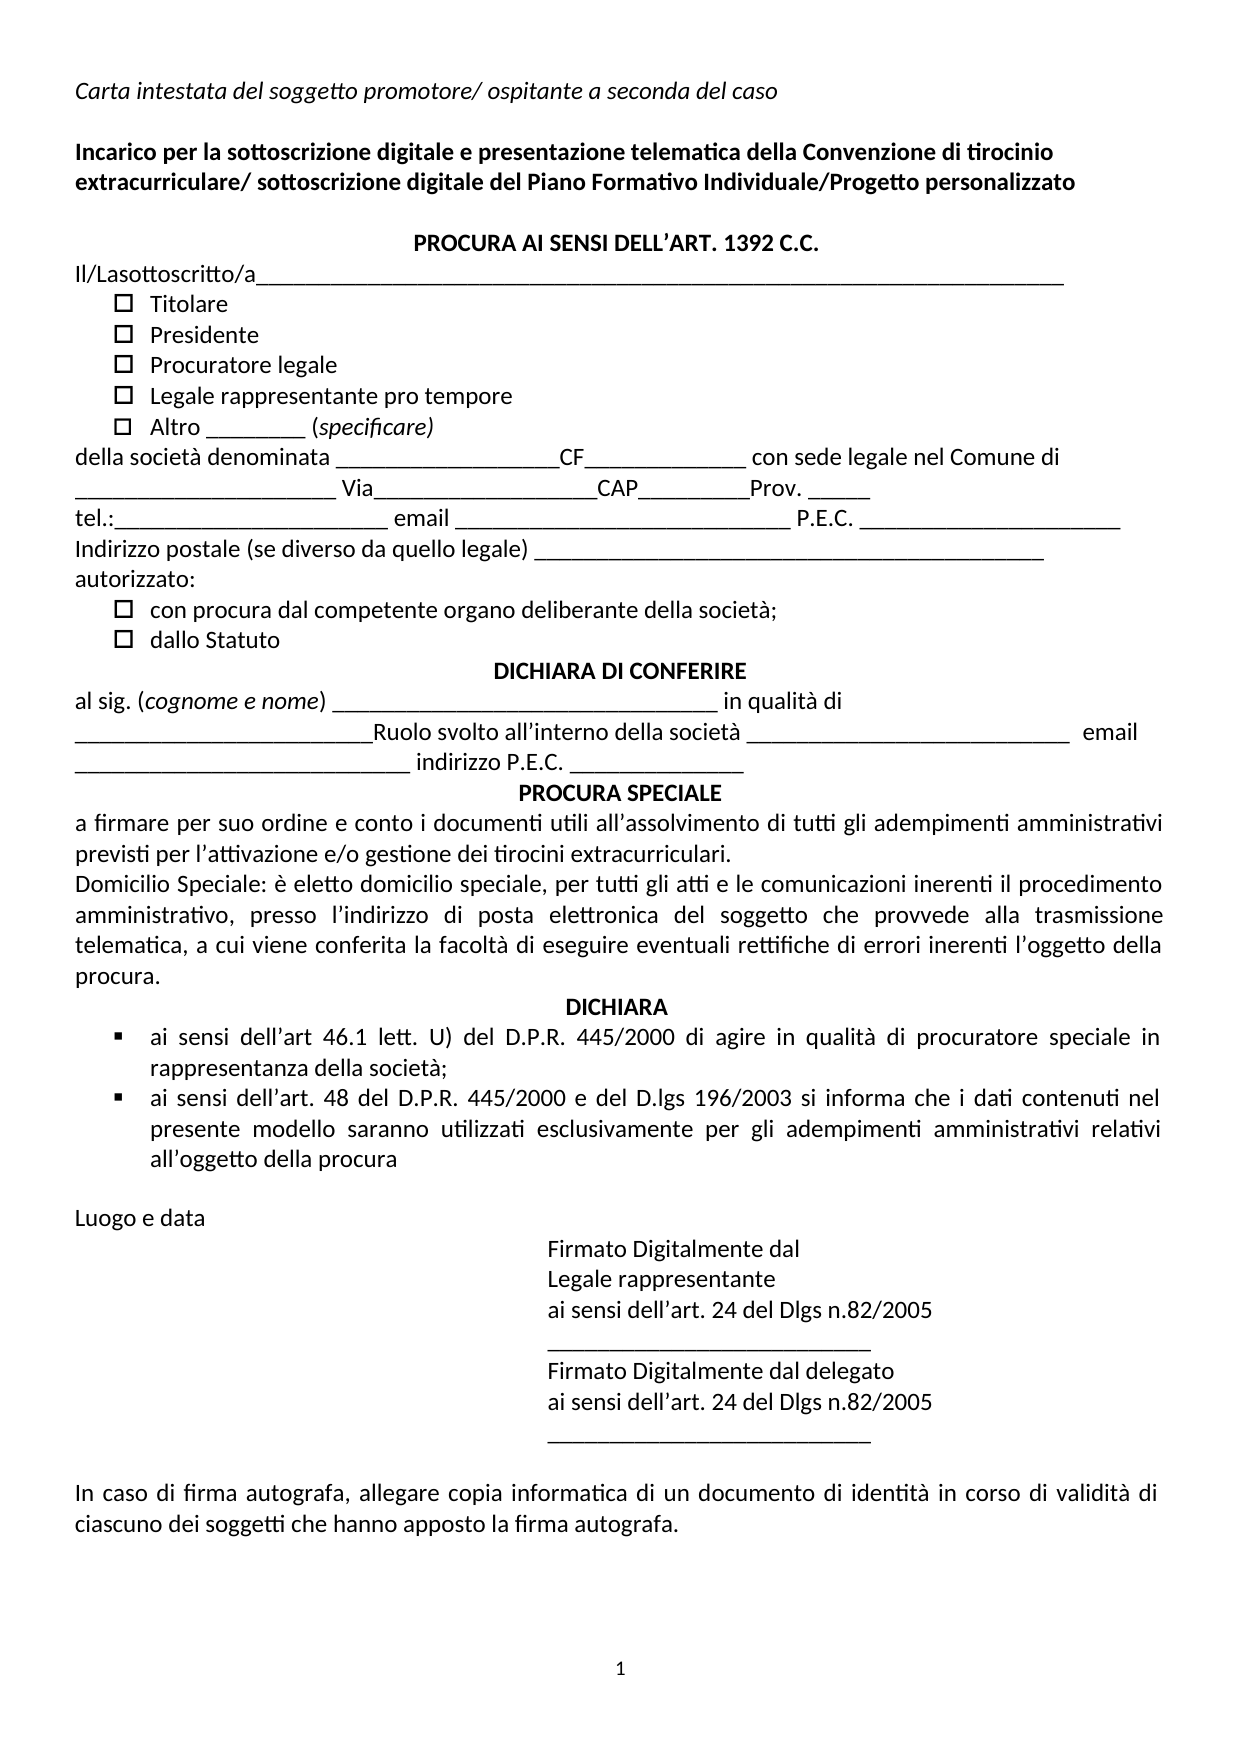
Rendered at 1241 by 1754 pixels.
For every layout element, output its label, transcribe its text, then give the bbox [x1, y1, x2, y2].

text della società denominata __________________CF_____________ con sede legale nel Comune di _____________________ Via__________________CAP_________Prov. _____ tel.:______________________ email ___________________________ P.E.C. _____________________ [75, 441, 1165, 533]
text Luogo e data [74, 1202, 1159, 1233]
list Legale rappresentante pro tempore [112, 380, 1165, 411]
text Incarico per la sottoscrizione digitale e presentazione telematica della Convenzione di tirocinio extracurriculare/ sottoscrizione digitale del Piano Formativo Individuale/Progetto personalizzato [75, 136, 1165, 197]
text Il/Lasottoscritto/a_________________________________________________________________ [74, 258, 1159, 289]
list con procura dal competente organo deliberante della società; [112, 594, 971, 624]
list ai sensi dell’art. 48 del D.P.R. 445/2000 e del D.lgs 196/2003 si informa che i dati contenuti nel presente modello saranno utilizzati esclusivamente per gli adempimenti amministrativi relativi all’oggetto della procura [112, 1082, 1162, 1174]
list Altro ________ (specificare) [112, 411, 1159, 441]
text __________________________ [547, 1416, 1159, 1447]
text Firmato Digitalmente dal delegato [547, 1355, 1159, 1386]
list ai sensi dell’art 46.1 lett. U) del D.P.R. 445/2000 di agire in qualità di procuratore speciale in rappresentanza della società; [112, 1021, 1162, 1082]
text al sig. (cognome e nome) _______________________________ in qualità di ________________________Ruolo svolto all’interno della società __________________________ email ___________________________ indirizzo P.E.C. ______________ [74, 685, 1159, 777]
text DICHIARA [75, 991, 1158, 1021]
list dallo Statuto [112, 624, 971, 655]
list Procuratore legale [112, 350, 1165, 380]
text In caso di firma autografa, allegare copia informatica di un documento di identità in corso di validità di ciascuno dei soggetti che hanno apposto la firma autografa. [74, 1477, 1159, 1538]
text Firmato Digitalmente dal [547, 1233, 1159, 1263]
text Indirizzo postale (se diverso da quello legale) _________________________________________ [74, 533, 1159, 563]
text DICHIARA DI CONFERIRE [75, 655, 1165, 685]
text __________________________ [547, 1324, 1159, 1355]
text ai sensi dell’art. 24 del Dlgs n.82/2005 [547, 1294, 1159, 1324]
list Titolare [112, 289, 1165, 319]
text PROCURA AI SENSI DELL’ART. 1392 C.C. [75, 228, 1158, 258]
text a firmare per suo ordine e conto i documenti utili all’assolvimento di tutti gli adempimenti amministrativi previsti per l’attivazione e/o gestione dei tirocini extracurriculari. [75, 807, 1165, 868]
text PROCURA SPECIALE [75, 777, 1165, 807]
text autorizzato: [74, 563, 1159, 594]
text Carta intestata del soggetto promotore/ ospitante a seconda del caso [75, 75, 1165, 106]
text Domicilio Speciale: è eletto domicilio speciale, per tutti gli atti e le comunicazioni inerenti il procedimento amministrativo, presso l’indirizzo di posta elettronica del soggetto che provvede alla trasmissione telematica, a cui viene conferita la facoltà di eseguire eventuali rettifiche di errori inerenti l’oggetto della procura. [75, 868, 1165, 991]
list Presidente [112, 319, 1165, 350]
text ai sensi dell’art. 24 del Dlgs n.82/2005 [547, 1386, 1159, 1416]
text Legale rappresentante [547, 1263, 1159, 1294]
